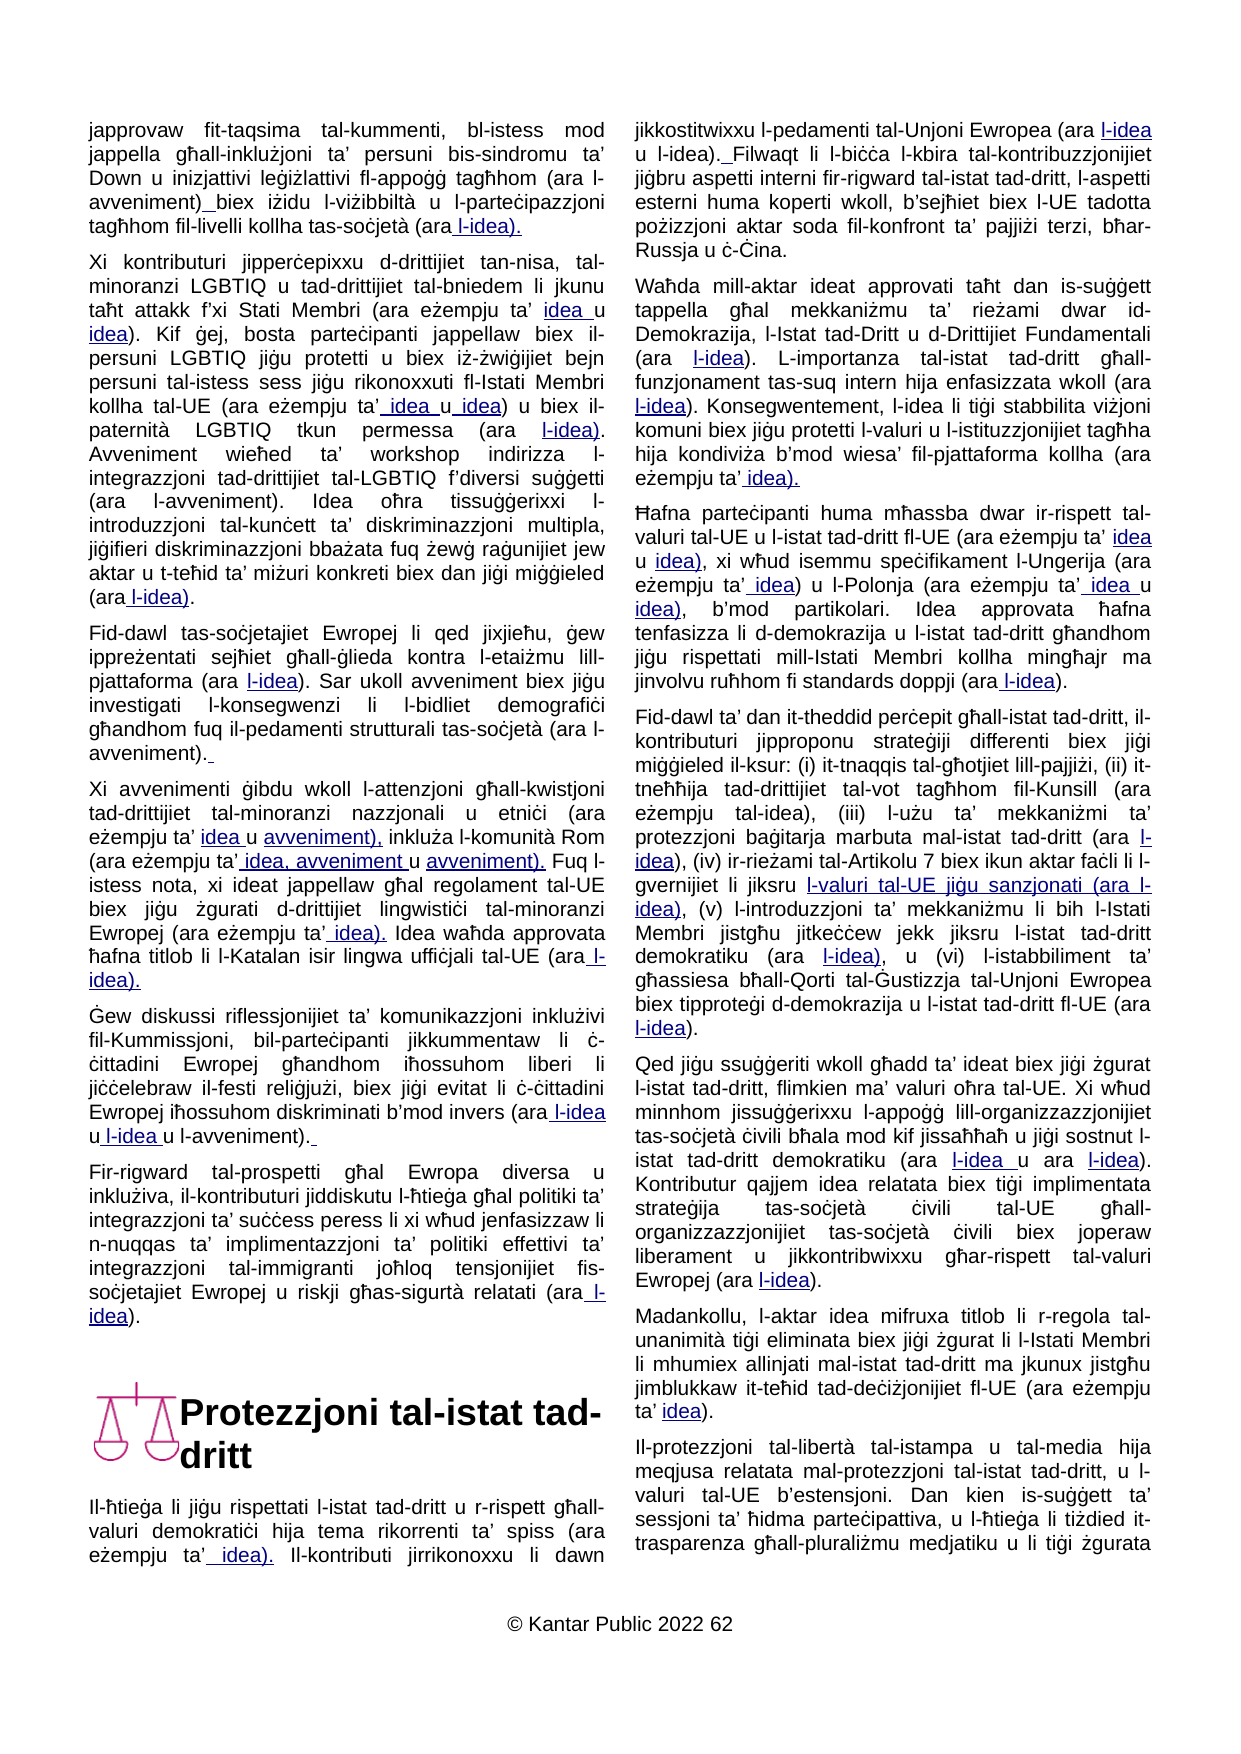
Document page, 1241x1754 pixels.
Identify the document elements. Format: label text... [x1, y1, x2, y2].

subtitle Protezzjoni tal-istat tad-dritt [88, 1390, 605, 1476]
text Waħda mill-aktar ideat approvati taħt dan is-suġġett tappella għal mekkaniżmu ta’ rieżami dwar id-Demokrazija, l-Istat tad-Dritt u d-Drittijiet Fundamentali (ara l-idea). L-importanza tal-istat tad-dritt għall-funzjonament tas-suq intern hija enfasizzata wkoll (ara l-idea). Konsegwentement, l-idea li tiġi stabbilita viżjoni komuni biex jiġu protetti l-valuri u l-istituzzjonijiet tagħha hija kondiviża b’mod wiesa’ fil-pjattaforma kollha (ara eżempju ta’ idea). [635, 274, 1152, 489]
text Ġew diskussi riflessjonijiet ta’ komunikazzjoni inklużivi fil-Kummissjoni, bil-parteċipanti jikkummentaw li ċ-ċittadini Ewropej għandhom iħossuhom liberi li jiċċelebraw il-festi reliġjużi, biex jiġi evitat li ċ-ċittadini Ewropej iħossuhom diskriminati b’mod invers (ara l-idea u l-idea u l-avveniment). [88, 1004, 605, 1148]
text Qed jiġu ssuġġeriti wkoll għadd ta’ ideat biex jiġi żgurat l-istat tad-dritt, flimkien ma’ valuri oħra tal-UE. Xi wħud minnhom jissuġġerixxu l-appoġġ lill-organizzazzjonijiet tas-soċjetà ċivili bħala mod kif jissaħħaħ u jiġi sostnut l-istat tad-dritt demokratiku (ara l-idea u ara l-idea). Kontributur qajjem idea relatata biex tiġi implimentata strateġija tas-soċjetà ċivili tal-UE għall-organizzazzjonijiet tas-soċjetà ċivili biex joperaw liberament u jikkontribwixxu għar-rispett tal-valuri Ewropej (ara l-idea). [635, 1052, 1152, 1292]
text Fid-dawl tas-soċjetajiet Ewropej li qed jixjieħu, ġew ippreżentati sejħiet għall-ġlieda kontra l-etaiżmu lill-pjattaforma (ara l-idea). Sar ukoll avveniment biex jiġu investigati l-konsegwenzi li l-bidliet demografiċi għandhom fuq il-pedamenti strutturali tas-soċjetà (ara l-avveniment). [88, 621, 605, 765]
text jikkostitwixxu l-pedamenti tal-Unjoni Ewropea (ara l-idea u l-idea). Filwaqt li l-biċċa l-kbira tal-kontribuzzjonijiet jiġbru aspetti interni fir-rigward tal-istat tad-dritt, l-aspetti esterni huma koperti wkoll, b’sejħiet biex l-UE tadotta pożizzjoni aktar soda fil-konfront ta’ pajjiżi terzi, bħar-Russja u ċ-Ċina. [635, 118, 1152, 262]
text Xi avvenimenti ġibdu wkoll l-attenzjoni għall-kwistjoni tad-drittijiet tal-minoranzi nazzjonali u etniċi (ara eżempju ta’ idea u avveniment), inkluża l-komunità Rom (ara eżempju ta’ idea, avveniment u avveniment). Fuq l-istess nota, xi ideat jappellaw għal regolament tal-UE biex jiġu żgurati d-drittijiet lingwistiċi tal-minoranzi Ewropej (ara eżempju ta’ idea). Idea waħda approvata ħafna titlob li l-Katalan isir lingwa uffiċjali tal-UE (ara l-idea). [88, 777, 605, 992]
text Il-ħtieġa li jiġu rispettati l-istat tad-dritt u r-rispett għall-valuri demokratiċi hija tema rikorrenti ta’ spiss (ara eżempju ta’ idea). Il-kontributi jirrikonoxxu li dawn [88, 1495, 605, 1567]
text japprovaw fit-taqsima tal-kummenti, bl-istess mod jappella għall-inklużjoni ta’ persuni bis-sindromu ta’ Down u inizjattivi leġiżlattivi fl-appoġġ tagħhom (ara l-avveniment) biex iżidu l-viżibbiltà u l-parteċipazzjoni tagħhom fil-livelli kollha tas-soċjetà (ara l-idea). [88, 118, 605, 238]
text Madankollu, l-aktar idea mifruxa titlob li r-regola tal-unanimità tiġi eliminata biex jiġi żgurat li l-Istati Membri li mhumiex allinjati mal-istat tad-dritt ma jkunux jistgħu jimblukkaw it-teħid tad-deċiżjonijiet fl-UE (ara eżempju ta’ idea). [635, 1303, 1152, 1423]
text Xi kontributuri jipperċepixxu d-drittijiet tan-nisa, tal-minoranzi LGBTIQ u tad-drittijiet tal-bniedem li jkunu taħt attakk f’xi Stati Membri (ara eżempju ta’ idea u idea). Kif ġej, bosta parteċipanti jappellaw biex il-persuni LGBTIQ jiġu protetti u biex iż-żwiġijiet bejn persuni tal-istess sess jiġu rikonoxxuti fl-Istati Membri kollha tal-UE (ara eżempju ta’ idea u idea) u biex il-paternità LGBTIQ tkun permessa (ara l-idea). Avveniment wieħed ta’ workshop indirizza l-integrazzjoni tad-drittijiet tal-LGBTIQ f’diversi suġġetti (ara l-avveniment). Idea oħra tissuġġerixxi l-introduzzjoni tal-kunċett ta’ diskriminazzjoni multipla, jiġifieri diskriminazzjoni bbażata fuq żewġ raġunijiet jew aktar u t-teħid ta’ miżuri konkreti biex dan jiġi miġġieled (ara l-idea). [88, 250, 605, 609]
text Ħafna parteċipanti huma mħassba dwar ir-rispett tal-valuri tal-UE u l-istat tad-dritt fl-UE (ara eżempju ta’ idea u idea), xi wħud isemmu speċifikament l-Ungerija (ara eżempju ta’ idea) u l-Polonja (ara eżempju ta’ idea u idea), b’mod partikolari. Idea approvata ħafna tenfasizza li d-demokrazija u l-istat tad-dritt għandhom jiġu rispettati mill-Istati Membri kollha mingħajr ma jinvolvu ruħhom fi standards doppji (ara l-idea). [635, 501, 1152, 693]
picture [93, 1382, 180, 1461]
text Il-protezzjoni tal-libertà tal-istampa u tal-media hija meqjusa relatata mal-protezzjoni tal-istat tad-dritt, u l-valuri tal-UE b’estensjoni. Dan kien is-suġġett ta’ sessjoni ta’ ħidma parteċipattiva, u l-ħtieġa li tiżdied it-trasparenza għall-pluraliżmu medjatiku u li tiġi żgurata [635, 1435, 1152, 1555]
text Fir-rigward tal-prospetti għal Ewropa diversa u inklużiva, il-kontributuri jiddiskutu l-ħtieġa għal politiki ta’ integrazzjoni ta’ suċċess peress li xi wħud jenfasizzaw li n-nuqqas ta’ implimentazzjoni ta’ politiki effettivi ta’ integrazzjoni tal-immigranti joħloq tensjonijiet fis-soċjetajiet Ewropej u riskji għas-sigurtà relatati (ara l-idea). [88, 1160, 605, 1327]
text Fid-dawl ta’ dan it-theddid perċepit għall-istat tad-dritt, il-kontributuri jipproponu strateġiji differenti biex jiġi miġġieled il-ksur: (i) it-tnaqqis tal-għotjiet lill-pajjiżi, (ii) it-tneħħija tad-drittijiet tal-vot tagħhom fil-Kunsill (ara eżempju tal-idea), (iii) l-użu ta’ mekkaniżmi ta’ protezzjoni baġitarja marbuta mal-istat tad-dritt (ara l-idea), (iv) ir-rieżami tal-Artikolu 7 biex ikun aktar faċli li l-gvernijiet li jiksru l-valuri tal-UE jiġu sanzjonati (ara l-idea), (v) l-introduzzjoni ta’ mekkaniżmu li bih l-Istati Membri jistgħu jitkeċċew jekk jiksru l-istat tad-dritt demokratiku (ara l-idea), u (vi) l-istabbiliment ta’ għassiesa bħall-Qorti tal-Ġustizzja tal-Unjoni Ewropea biex tipproteġi d-demokrazija u l-istat tad-dritt fl-UE (ara l-idea). [635, 705, 1152, 1040]
